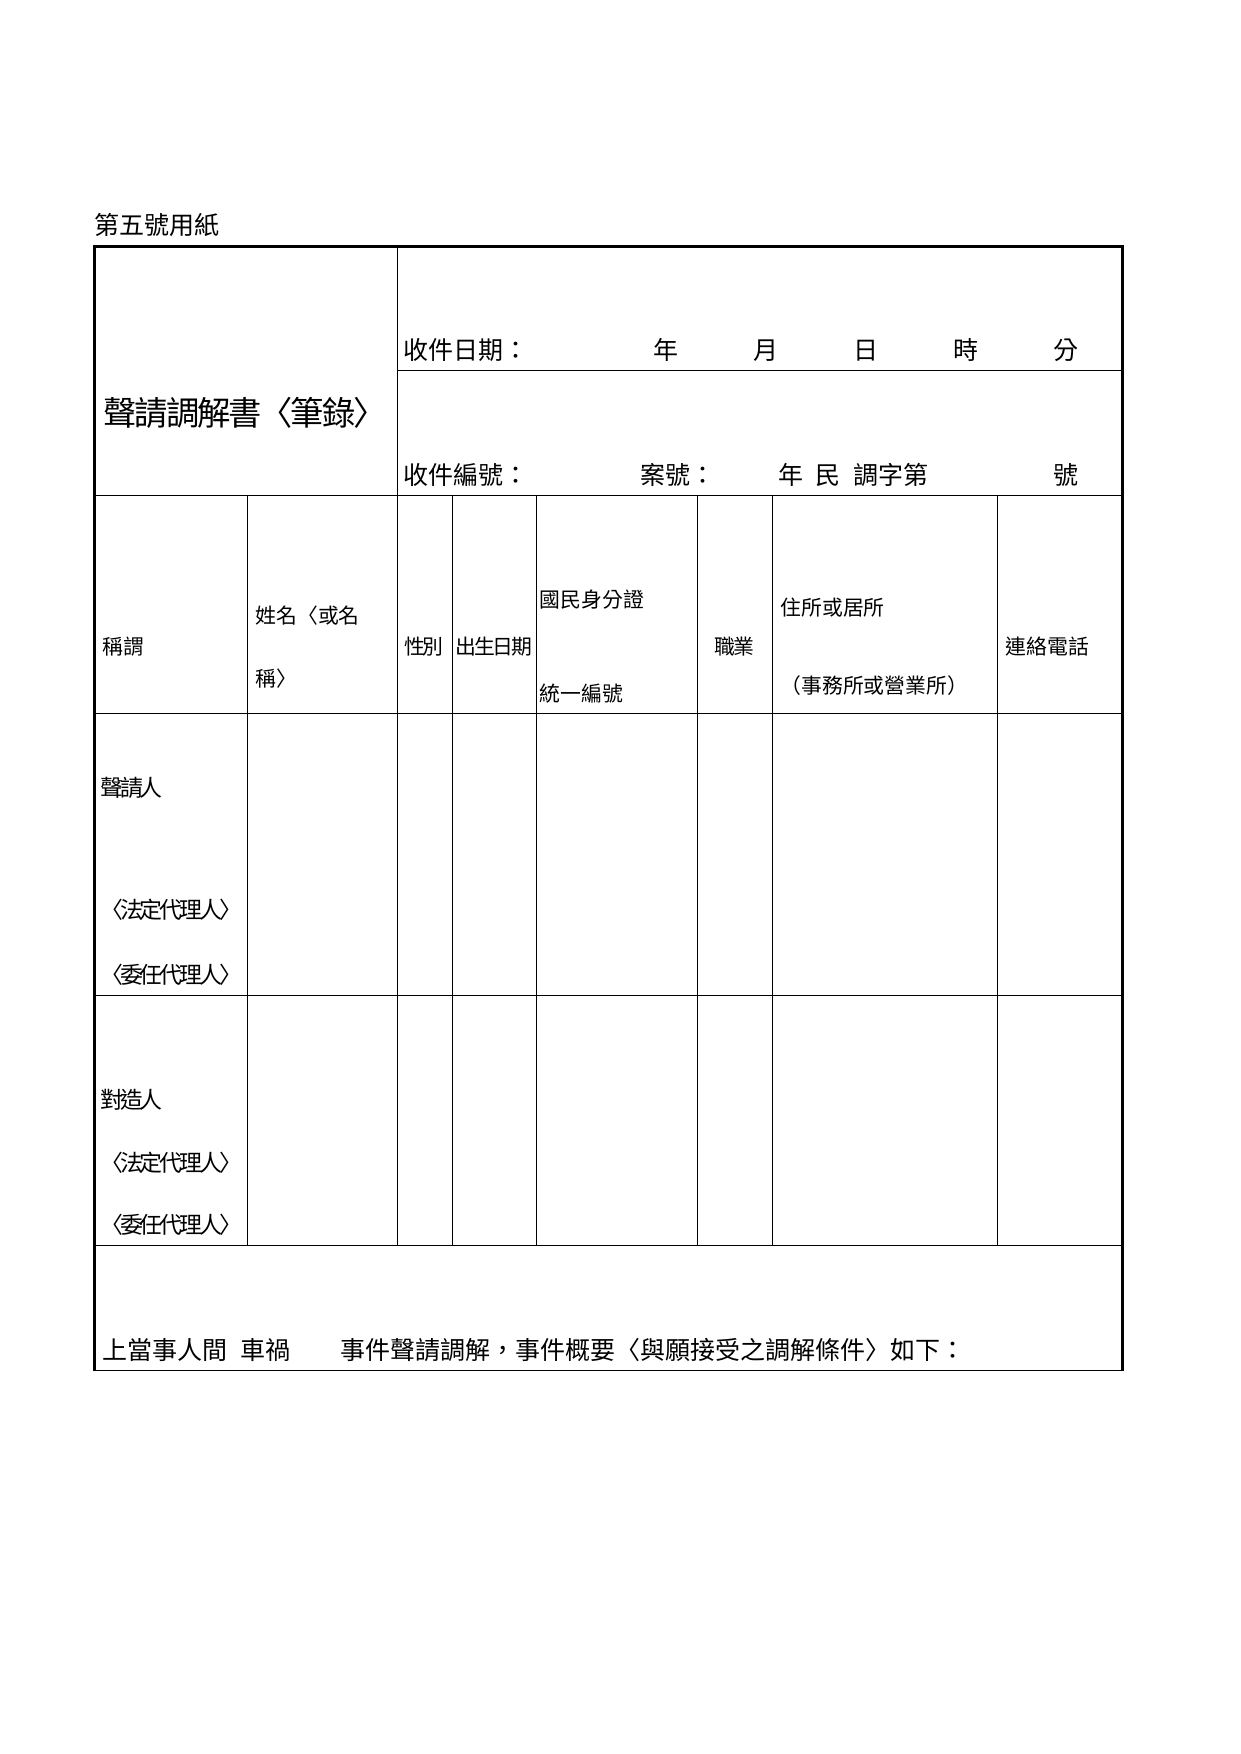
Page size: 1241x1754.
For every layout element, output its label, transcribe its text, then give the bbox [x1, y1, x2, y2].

table_cell [698, 714, 772, 994]
table_cell 連絡電話 [998, 496, 1121, 713]
table_cell [537, 714, 697, 994]
table_cell 職業 [698, 496, 772, 713]
table_cell [698, 996, 772, 1244]
table_cell 稱謂 [96, 496, 247, 713]
table_cell 姓名〈或名稱〉 [248, 496, 397, 713]
table_cell [998, 714, 1121, 994]
table_cell 聲請人 〈法定代理人〉 〈委任代理人〉 [96, 714, 247, 994]
table_cell [998, 996, 1121, 1244]
table_cell 住所或居所 （事務所或營業所） [773, 496, 997, 713]
table_cell [773, 996, 997, 1244]
table_header 收件日期： 年 月 日 時 分 [398, 248, 1121, 369]
table_cell 性別 [398, 496, 452, 713]
table_cell [398, 996, 452, 1244]
table_cell 收件編號： 案號： 年 民 調字第 號 [398, 371, 1121, 494]
table_cell [248, 714, 397, 994]
table_cell 上當事人間 車禍 事件聲請調解，事件概要〈與願接受之調解條件〉如下： [96, 1246, 1121, 1369]
table_cell 國民身分證 統一編號 [537, 496, 697, 713]
table_cell [398, 714, 452, 994]
table_header 聲請調解書〈筆錄〉 [96, 248, 397, 494]
table_cell [773, 714, 997, 994]
table_cell [537, 996, 697, 1244]
table_cell [453, 996, 536, 1244]
table_cell [453, 714, 536, 994]
table_cell 出生日期 [453, 496, 536, 713]
table_cell 對造人 〈法定代理人〉 〈委任代理人〉 [96, 996, 247, 1244]
text 第五號用紙 [94, 182, 1122, 244]
table_cell [248, 996, 397, 1244]
